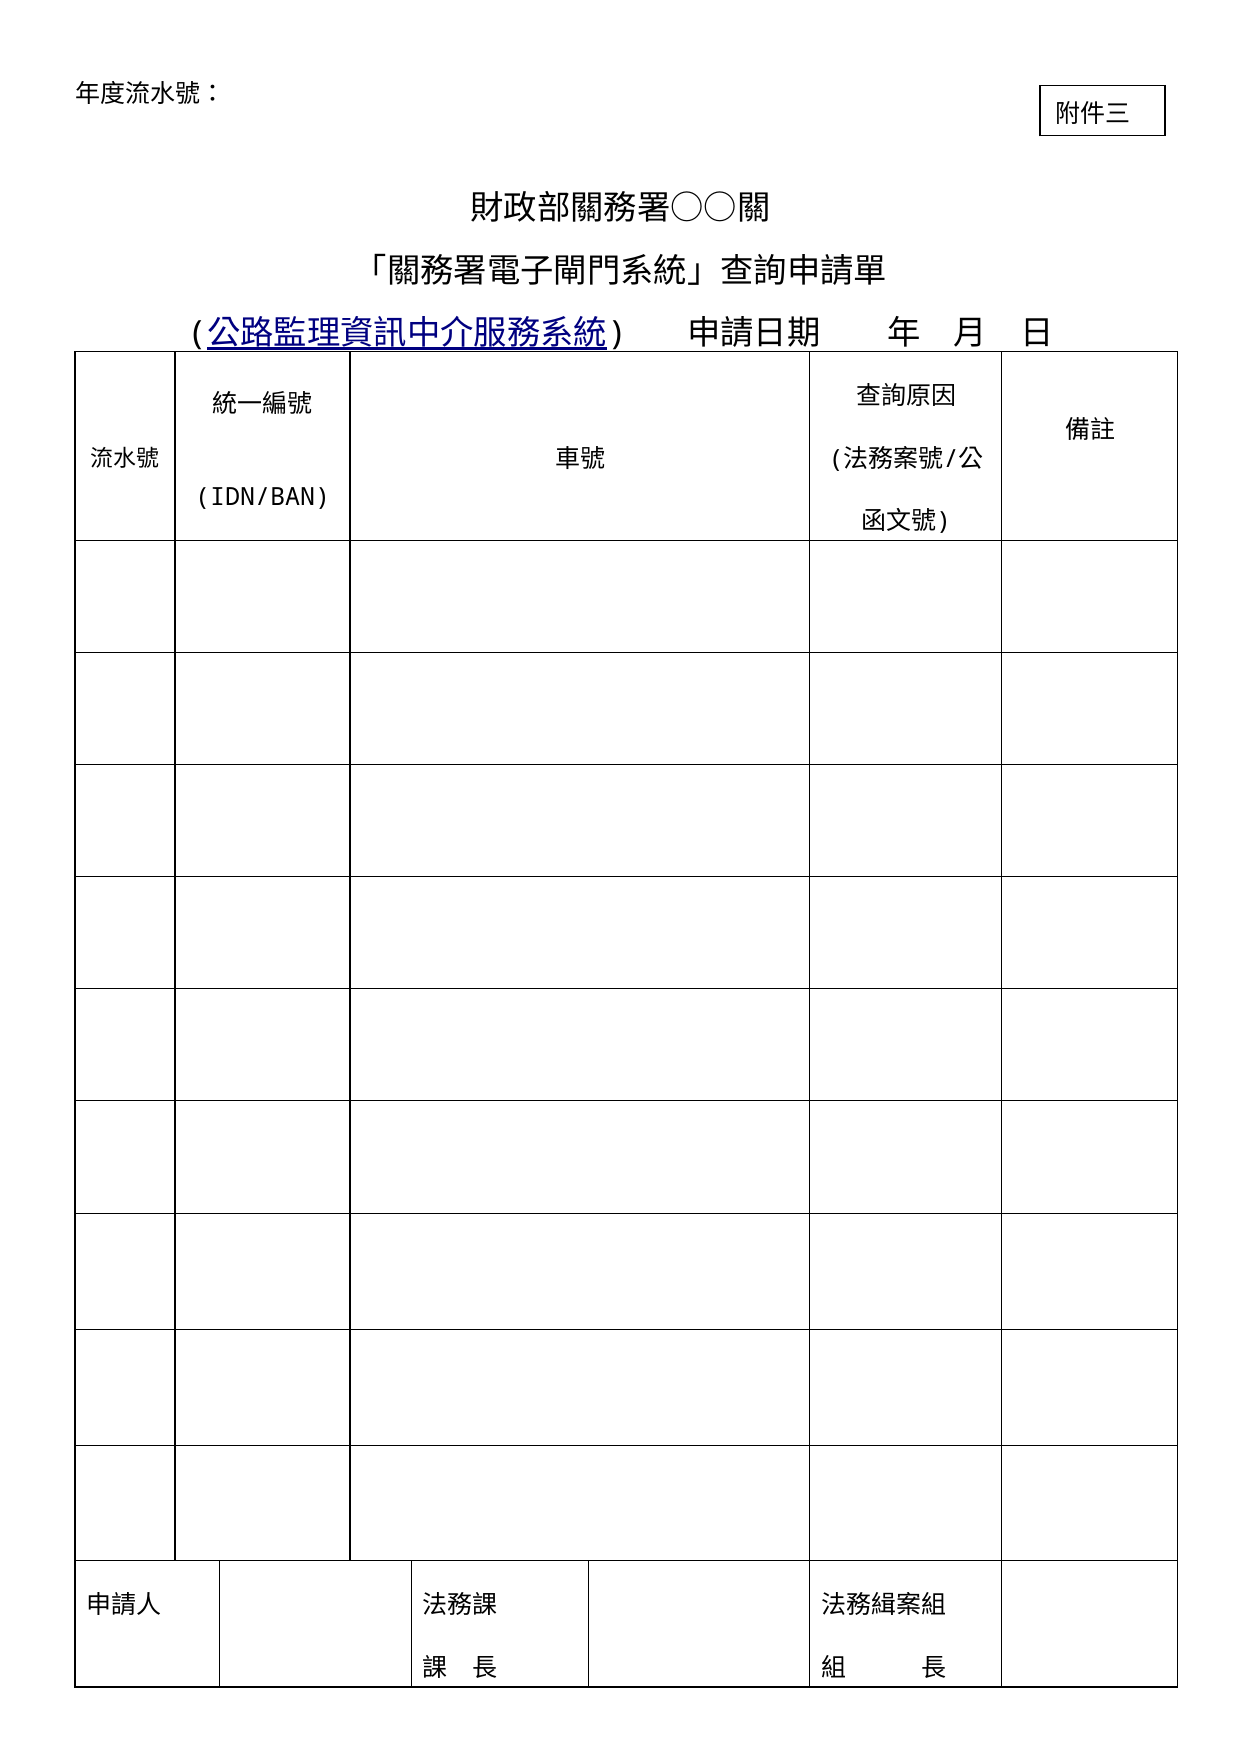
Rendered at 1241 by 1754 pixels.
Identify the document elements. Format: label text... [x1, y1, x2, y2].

table_header 統一編號(IDN/BAN) [176, 352, 349, 539]
table_cell [1002, 1446, 1177, 1560]
table_cell [351, 1101, 809, 1213]
table_cell [76, 989, 174, 1100]
table_cell [351, 989, 809, 1100]
text (公路監理資訊中介服務系統) 申請日期 年 月 日 [75, 288, 1165, 351]
table_cell 法務課 課 長 [412, 1561, 588, 1686]
table_cell [589, 1561, 809, 1686]
table_cell [1002, 1330, 1177, 1444]
table_cell [351, 1330, 809, 1444]
table_cell 法務緝案組 組 長 [810, 1561, 1001, 1686]
table_cell [1002, 541, 1177, 652]
table_cell [1002, 1561, 1177, 1686]
table_cell [810, 989, 1001, 1100]
table_header 查詢原因 (法務案號/公函文號) [810, 352, 1001, 539]
table_cell [810, 1101, 1001, 1213]
table_cell [351, 653, 809, 764]
table_cell [76, 1214, 174, 1328]
table_header 流水號 [76, 352, 174, 539]
table_cell [351, 877, 809, 988]
table_cell [76, 877, 174, 988]
table_cell [176, 541, 349, 652]
table_cell [810, 877, 1001, 988]
table_cell [176, 1446, 349, 1560]
table_cell 申請人 [76, 1561, 219, 1686]
text 「關務署電子閘門系統」查詢申請單 [75, 226, 1165, 288]
table_cell [76, 541, 174, 652]
table_cell [1002, 1214, 1177, 1328]
table_cell [810, 1446, 1001, 1560]
table_cell [351, 541, 809, 652]
table_cell [1002, 765, 1177, 876]
table_cell [76, 1330, 174, 1444]
text 財政部關務署○○關 [75, 163, 1165, 226]
table_cell [810, 1214, 1001, 1328]
table_cell [220, 1561, 411, 1686]
table_header 車號 [351, 352, 809, 539]
table_cell [351, 1446, 809, 1560]
table_cell [76, 765, 174, 876]
text [1041, 86, 1164, 135]
table_cell [176, 1101, 349, 1213]
table_cell [810, 765, 1001, 876]
table_cell [351, 765, 809, 876]
table_cell [176, 765, 349, 876]
table_cell [76, 653, 174, 764]
text 附件三 [1056, 94, 1149, 127]
table_cell [810, 541, 1001, 652]
table_cell [810, 653, 1001, 764]
table_cell [1002, 877, 1177, 988]
table_cell [810, 1330, 1001, 1444]
table_cell [176, 1214, 349, 1328]
table_cell [1002, 1101, 1177, 1213]
table_cell [176, 1330, 349, 1444]
table_cell [76, 1101, 174, 1213]
table_header 備註 [1002, 352, 1177, 539]
table_cell [176, 653, 349, 764]
table_cell [1002, 989, 1177, 1100]
table_cell [76, 1446, 174, 1560]
table_cell [351, 1214, 809, 1328]
table_cell [176, 989, 349, 1100]
table_cell [1002, 653, 1177, 764]
table_cell [176, 877, 349, 988]
